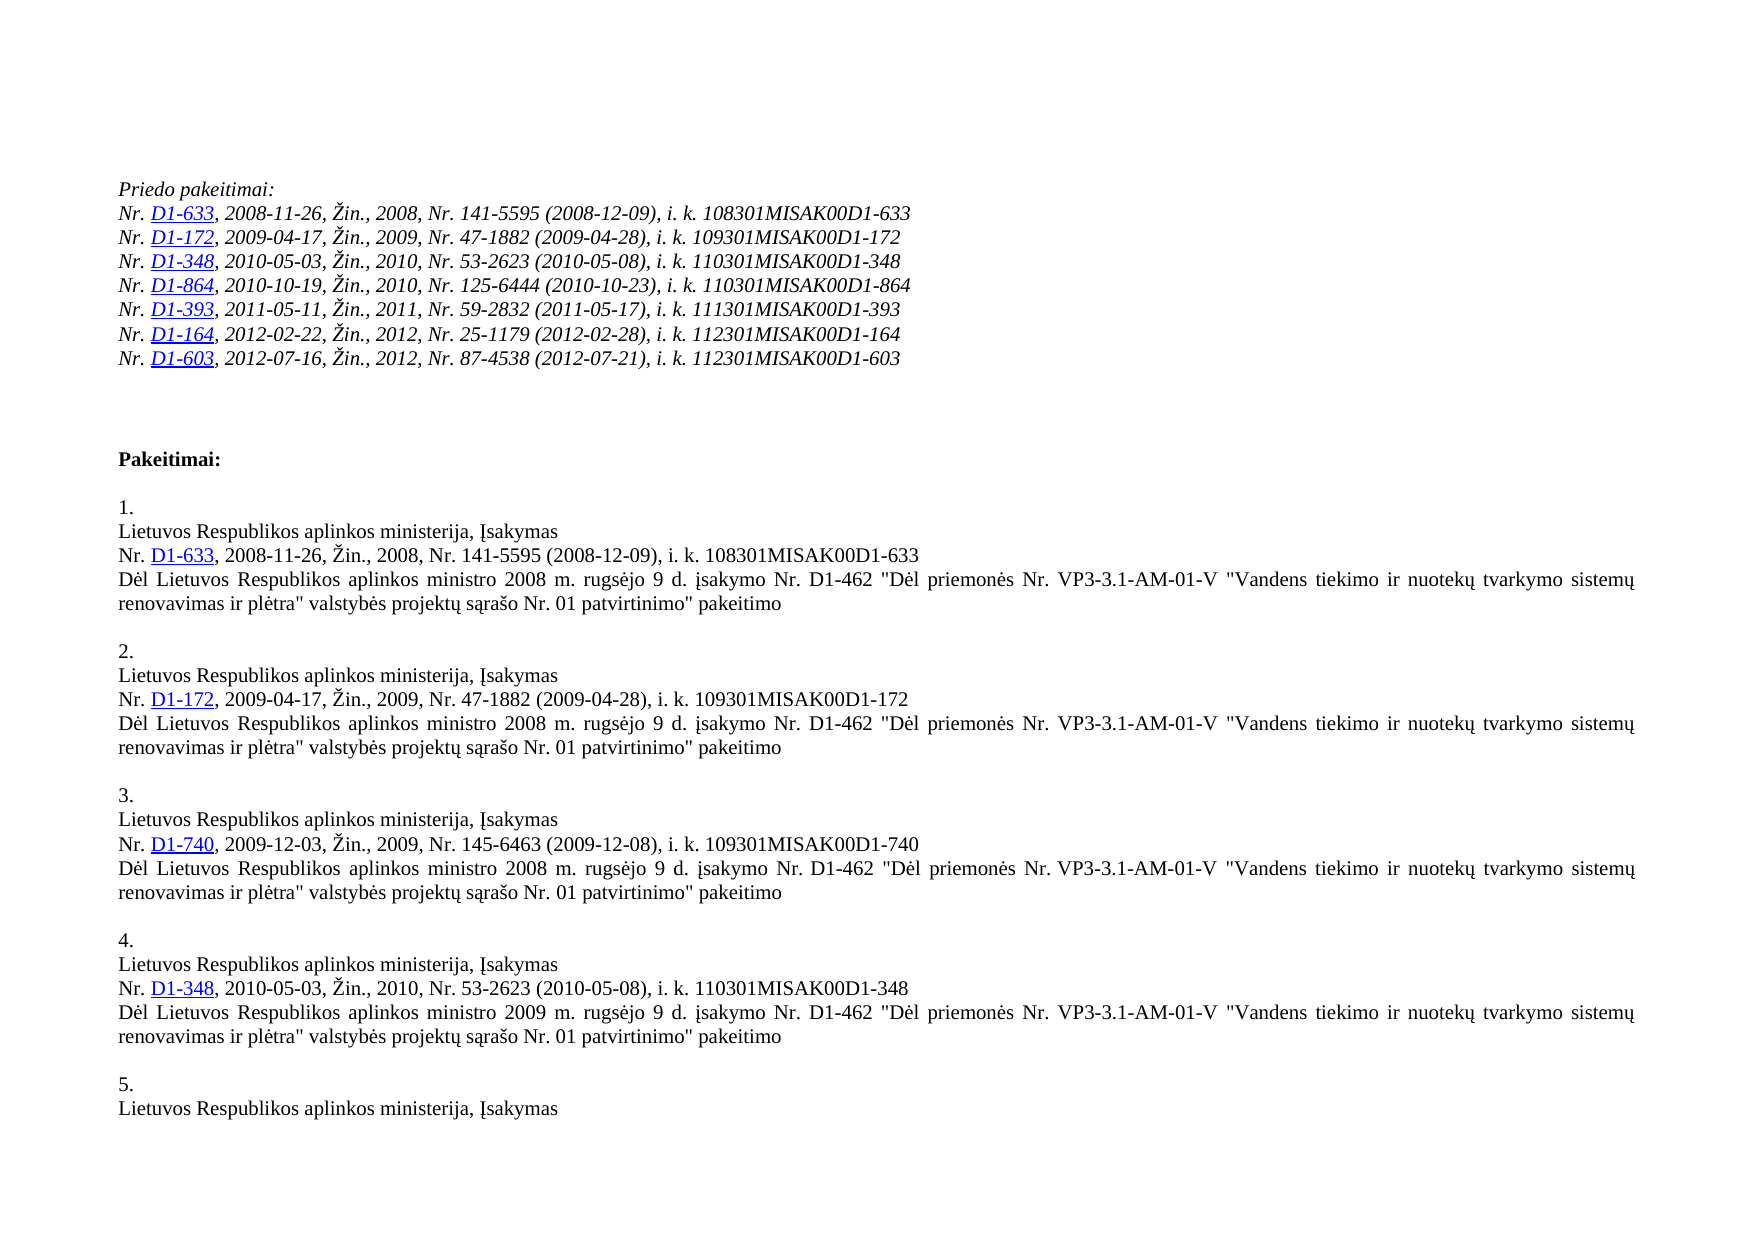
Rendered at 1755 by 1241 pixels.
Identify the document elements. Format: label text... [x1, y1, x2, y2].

text Lietuvos Respublikos aplinkos ministerija, Įsakymas [118, 807, 1636, 831]
text Dėl Lietuvos Respublikos aplinkos ministro 2008 m. rugsėjo 9 d. įsakymo Nr. D1-462 "Dėl priemonės Nr. VP3-3.1-AM-01-V "Vandens tiekimo ir nuotekų tvarkymo sistemų renovavimas ir plėtra" valstybės projektų sąrašo Nr. 01 patvirtinimo" pakeitimo [118, 711, 1636, 759]
text Nr. D1-172, 2009-04-17, Žin., 2009, Nr. 47-1882 (2009-04-28), i. k. 109301MISAK00D1-172 [118, 687, 1636, 711]
text 5. [118, 1072, 1636, 1096]
text Dėl Lietuvos Respublikos aplinkos ministro 2008 m. rugsėjo 9 d. įsakymo Nr. D1-462 "Dėl priemonės Nr. VP3-3.1-AM-01-V "Vandens tiekimo ir nuotekų tvarkymo sistemų renovavimas ir plėtra" valstybės projektų sąrašo Nr. 01 patvirtinimo" pakeitimo [118, 567, 1636, 615]
text Nr. D1-172, 2009-04-17, Žin., 2009, Nr. 47-1882 (2009-04-28), i. k. 109301MISAK00D1-172 [118, 225, 1636, 249]
text Dėl Lietuvos Respublikos aplinkos ministro 2008 m. rugsėjo 9 d. įsakymo Nr. D1-462 "Dėl priemonės Nr. VP3-3.1-AM-01-V "Vandens tiekimo ir nuotekų tvarkymo sistemų renovavimas ir plėtra" valstybės projektų sąrašo Nr. 01 patvirtinimo" pakeitimo [118, 856, 1636, 904]
text Nr. D1-348, 2010-05-03, Žin., 2010, Nr. 53-2623 (2010-05-08), i. k. 110301MISAK00D1-348 [118, 249, 1636, 273]
text Nr. D1-864, 2010-10-19, Žin., 2010, Nr. 125-6444 (2010-10-23), i. k. 110301MISAK00D1-864 [118, 273, 1636, 297]
text Pakeitimai: [118, 446, 1636, 471]
text 3. [118, 783, 1636, 807]
text Nr. D1-740, 2009-12-03, Žin., 2009, Nr. 145-6463 (2009-12-08), i. k. 109301MISAK00D1-740 [118, 831, 1636, 856]
text Nr. D1-393, 2011-05-11, Žin., 2011, Nr. 59-2832 (2011-05-17), i. k. 111301MISAK00D1-393 [118, 297, 1636, 321]
text Lietuvos Respublikos aplinkos ministerija, Įsakymas [118, 952, 1636, 976]
text Nr. D1-633, 2008-11-26, Žin., 2008, Nr. 141-5595 (2008-12-09), i. k. 108301MISAK00D1-633 [118, 543, 1636, 567]
text 1. [118, 494, 1636, 519]
text Lietuvos Respublikos aplinkos ministerija, Įsakymas [118, 663, 1636, 687]
text 2. [118, 639, 1636, 663]
text Nr. D1-603, 2012-07-16, Žin., 2012, Nr. 87-4538 (2012-07-21), i. k. 112301MISAK00D1-603 [118, 346, 1636, 369]
text Nr. D1-348, 2010-05-03, Žin., 2010, Nr. 53-2623 (2010-05-08), i. k. 110301MISAK00D1-348 [118, 976, 1636, 1000]
text Lietuvos Respublikos aplinkos ministerija, Įsakymas [118, 1096, 1636, 1120]
text Dėl Lietuvos Respublikos aplinkos ministro 2009 m. rugsėjo 9 d. įsakymo Nr. D1-462 "Dėl priemonės Nr. VP3-3.1-AM-01-V "Vandens tiekimo ir nuotekų tvarkymo sistemų renovavimas ir plėtra" valstybės projektų sąrašo Nr. 01 patvirtinimo" pakeitimo [118, 1000, 1636, 1048]
text Lietuvos Respublikos aplinkos ministerija, Įsakymas [118, 519, 1636, 543]
text Priedo pakeitimai: [118, 177, 1636, 201]
text Nr. D1-164, 2012-02-22, Žin., 2012, Nr. 25-1179 (2012-02-28), i. k. 112301MISAK00D1-164 [118, 321, 1636, 346]
text Nr. D1-633, 2008-11-26, Žin., 2008, Nr. 141-5595 (2008-12-09), i. k. 108301MISAK00D1-633 [118, 201, 1636, 225]
text 4. [118, 928, 1636, 952]
